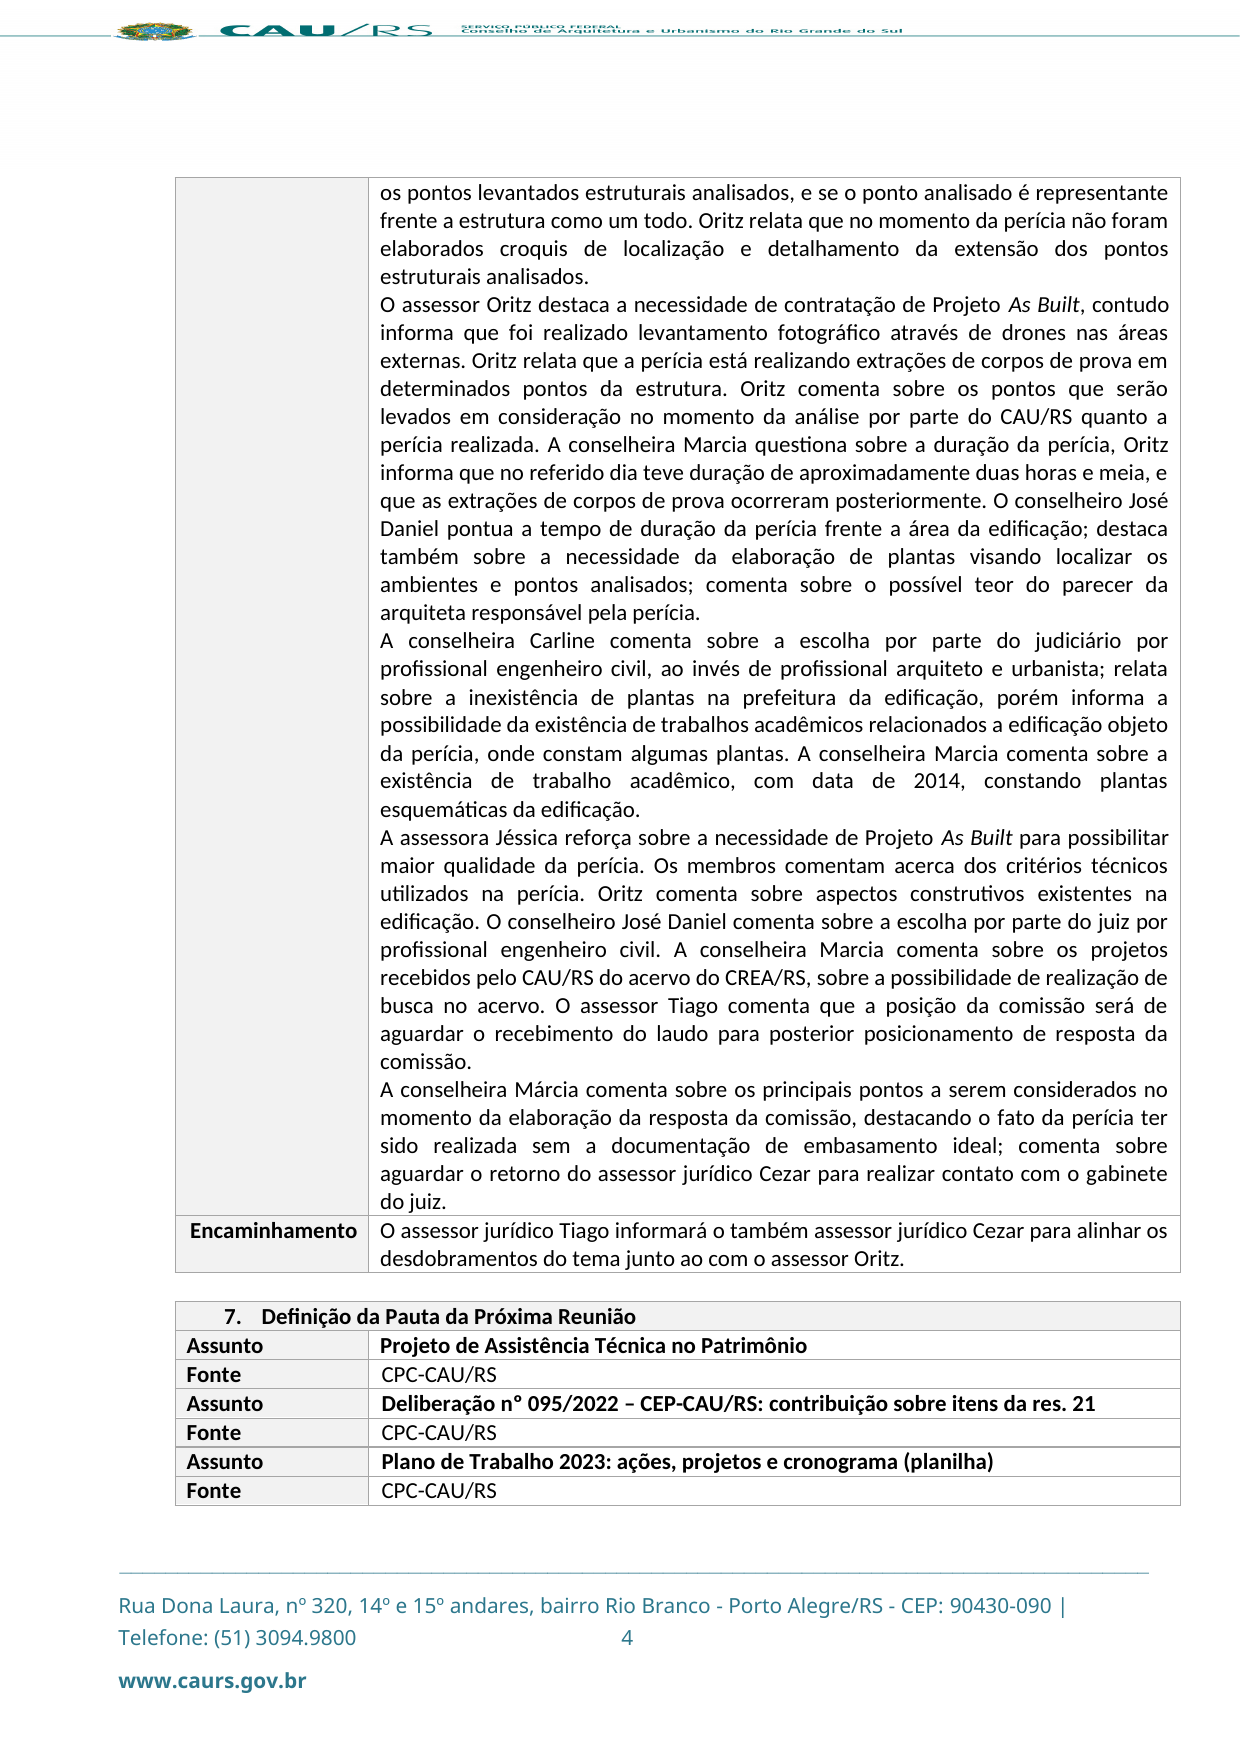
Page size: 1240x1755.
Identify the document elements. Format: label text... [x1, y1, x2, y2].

table_cell Deliberação nº 095/2022 – CEP-CAU/RS: contribuição sobre itens da res. 21 [369, 1389, 1180, 1417]
table_cell [175, 1506, 1181, 1534]
table_cell Fonte [176, 1419, 368, 1446]
table_cell Definição da Pauta da Próxima Reunião [176, 1302, 1180, 1330]
table_cell O assessor jurídico Tiago informará o também assessor jurídico Cezar para alinhar os desdobramentos do tema junto ao com o assessor Oritz. [369, 1216, 1180, 1272]
table_cell os pontos levantados estruturais analisados, e se o ponto analisado é representante frente a estrutura como um todo. Oritz relata que no momento da perícia não foram elaborados croquis de localização e detalhamento da extensão dos pontos estruturais analisados. O assessor Oritz destaca a necessidade de contratação de Projeto As Built, contudo informa que foi realizado levantamento fotográfico através de drones nas áreas externas. Oritz relata que a perícia está realizando extrações de corpos de prova em determinados pontos da estrutura. Oritz comenta sobre os pontos que serão levados em consideração no momento da análise por parte do CAU/RS quanto a perícia realizada. A conselheira Marcia questiona sobre a duração da perícia, Oritz informa que no referido dia teve duração de aproximadamente duas horas e meia, e que as extrações de corpos de prova ocorreram posteriormente. O conselheiro José Daniel pontua a tempo de duração da perícia frente a área da edificação; destaca também sobre a necessidade da elaboração de plantas visando localizar os ambientes e pontos analisados; comenta sobre o possível teor do parecer da arquiteta responsável pela perícia. A conselheira Carline comenta sobre a escolha por parte do judiciário por profissional engenheiro civil, ao invés de profissional arquiteto e urbanista; relata sobre a inexistência de plantas na prefeitura da edificação, porém informa a possibilidade da existência de trabalhos acadêmicos relacionados a edificação objeto da perícia, onde constam algumas plantas. A conselheira Marcia comenta sobre a existência de trabalho acadêmico, com data de 2014, constando plantas esquemáticas da edificação. A assessora Jéssica reforça sobre a necessidade de Projeto As Built para possibilitar maior qualidade da perícia. Os membros comentam acerca dos critérios técnicos utilizados na perícia. Oritz comenta sobre aspectos construtivos existentes na edificação. O conselheiro José Daniel comenta sobre a escolha por parte do juiz por profissional engenheiro civil. A conselheira Marcia comenta sobre os projetos recebidos pelo CAU/RS do acervo do CREA/RS, sobre a possibilidade de realização de busca no acervo. O assessor Tiago comenta que a posição da comissão será de aguardar o recebimento do laudo para posterior posicionamento de resposta da comissão. A conselheira Márcia comenta sobre os principais pontos a serem considerados no momento da elaboração da resposta da comissão, destacando o fato da perícia ter sido realizada sem a documentação de embasamento ideal; comenta sobre aguardar o retorno do assessor jurídico Cezar para realizar contato com o gabinete do juiz. [369, 178, 1180, 1215]
table_cell Plano de Trabalho 2023: ações, projetos e cronograma (planilha) [369, 1448, 1180, 1476]
table_cell Fonte [176, 1477, 368, 1504]
table_cell Assunto [176, 1331, 368, 1359]
table_cell Assunto [176, 1448, 368, 1476]
table_cell CPC-CAU/RS [369, 1477, 1180, 1504]
table_cell Assunto [176, 1389, 368, 1417]
table_cell CPC-CAU/RS [369, 1360, 1180, 1388]
table_cell [176, 178, 368, 1215]
table_cell CPC-CAU/RS [369, 1419, 1180, 1446]
table_cell [175, 1273, 1181, 1301]
table_cell Encaminhamento [176, 1216, 368, 1272]
table_cell Fonte [176, 1360, 368, 1388]
table_cell Projeto de Assistência Técnica no Patrimônio [369, 1331, 1180, 1359]
